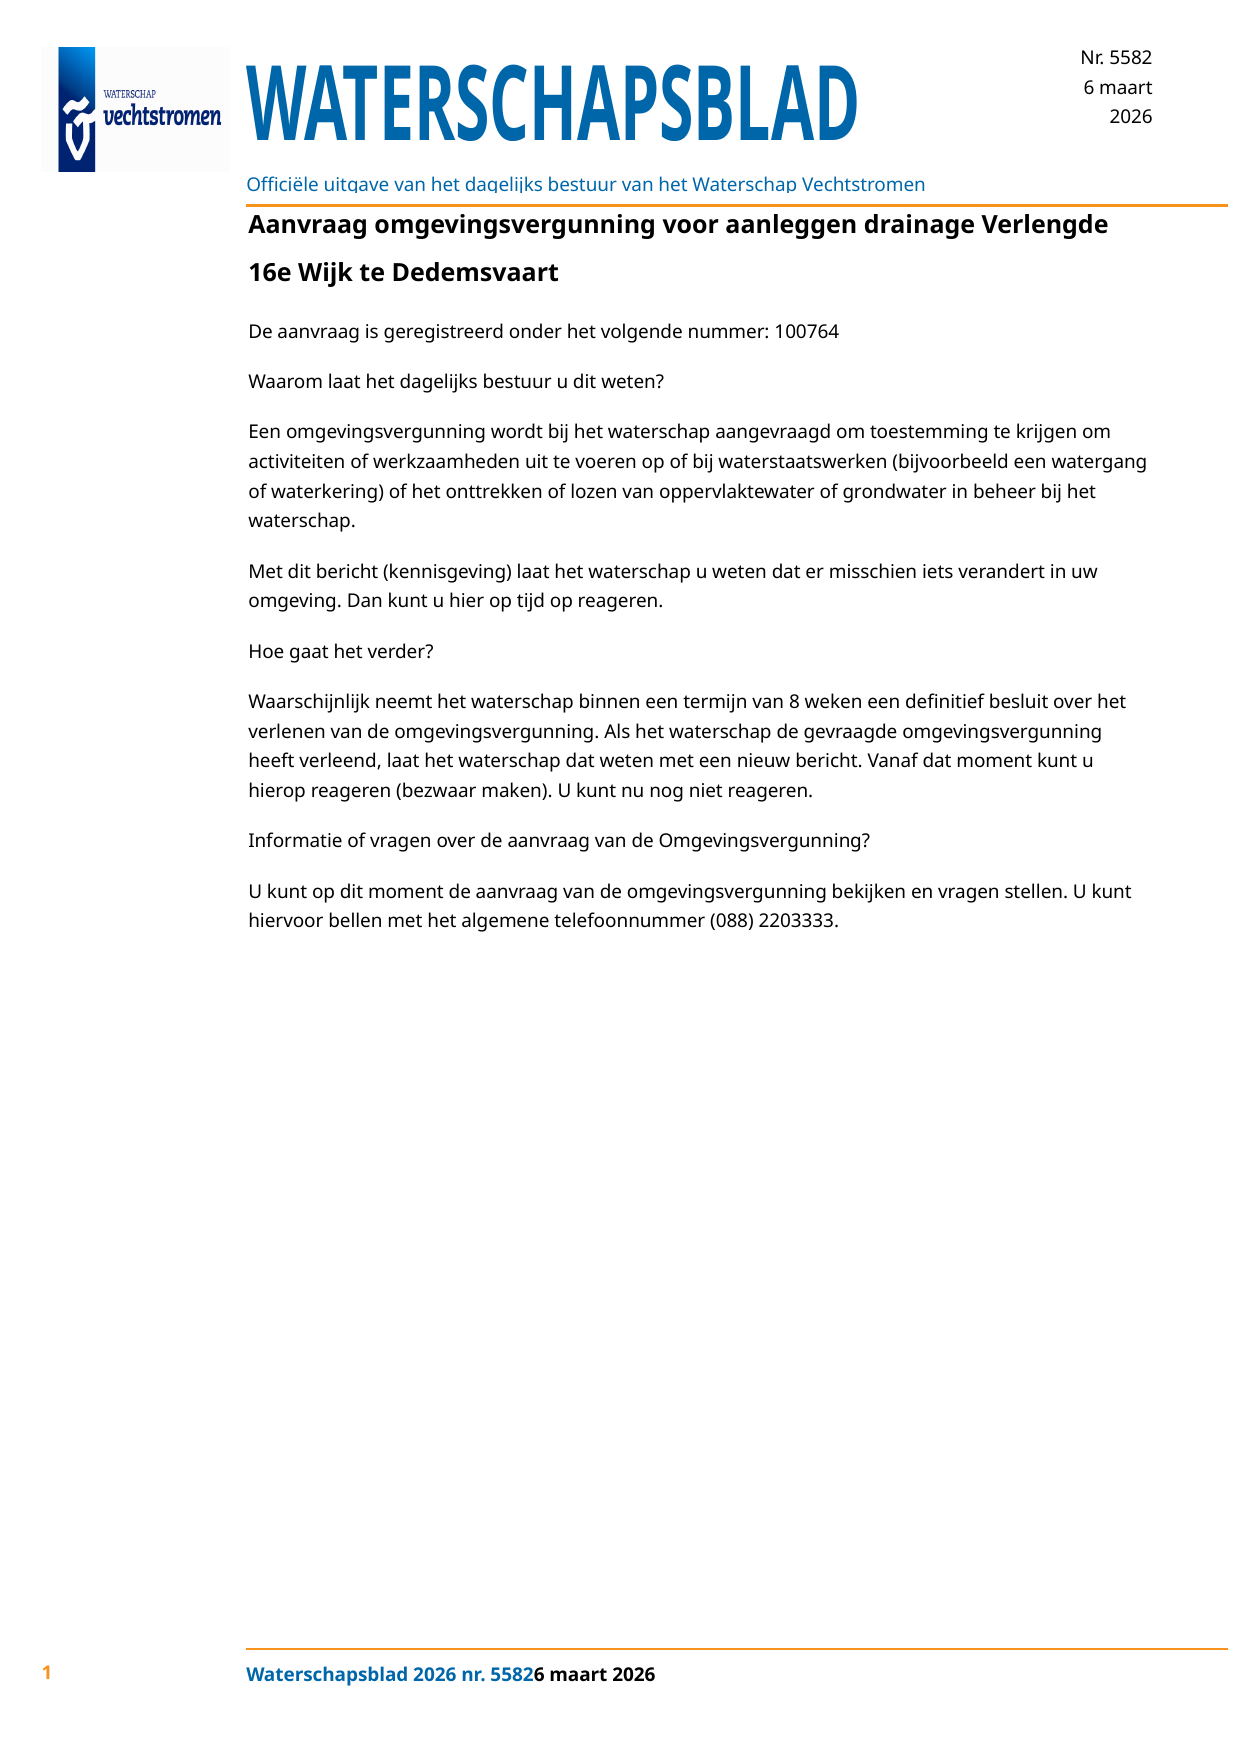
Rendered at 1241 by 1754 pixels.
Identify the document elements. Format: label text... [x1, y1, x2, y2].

text Een omgevingsvergunning wordt bij het waterschap aangevraagd om toestemming te krijgen om activiteiten of werkzaamheden uit te voeren op of bij waterstaatswerken (bijvoorbeeld een watergang of waterkering) of het onttrekken of lozen van oppervlaktewater of grondwater in beheer bij het waterschap. [248, 419, 1152, 533]
text Hoe gaat het verder? [248, 638, 1152, 664]
text Waarschijnlijk neemt het waterschap binnen een termijn van 8 weken een definitief besluit over het verlenen van de omgevingsvergunning. Als het waterschap de gevraagde omgevingsvergunning heeft verleend, laat het waterschap dat weten met een nieuw bericht. Vanaf dat moment kunt u hierop reageren (bezwaar maken). U kunt nu nog niet reageren. [248, 688, 1152, 803]
text Waarom laat het dagelijks bestuur u dit weten? [248, 368, 1152, 394]
text De aanvraag is geregistreerd onder het volgende nummer: 100764 [248, 318, 1152, 344]
picture [41, 47, 231, 172]
text U kunt op dit moment de aanvraag van de omgevingsvergunning bekijken en vragen stellen. U kunt hiervoor bellen met het algemene telefoonnummer (088) 2203333. [248, 878, 1152, 933]
text Met dit bericht (kennisgeving) laat het waterschap u weten dat er misschien iets verandert in uw omgeving. Dan kunt u hier op tijd op reageren. [248, 558, 1152, 613]
text Aanvraag omgevingsvergunning voor aanleggen drainage Verlengde 16e Wijk te Dedemsvaart [248, 207, 1152, 288]
text Informatie of vragen over de aanvraag van de Omgevingsvergunning? [248, 827, 1152, 853]
